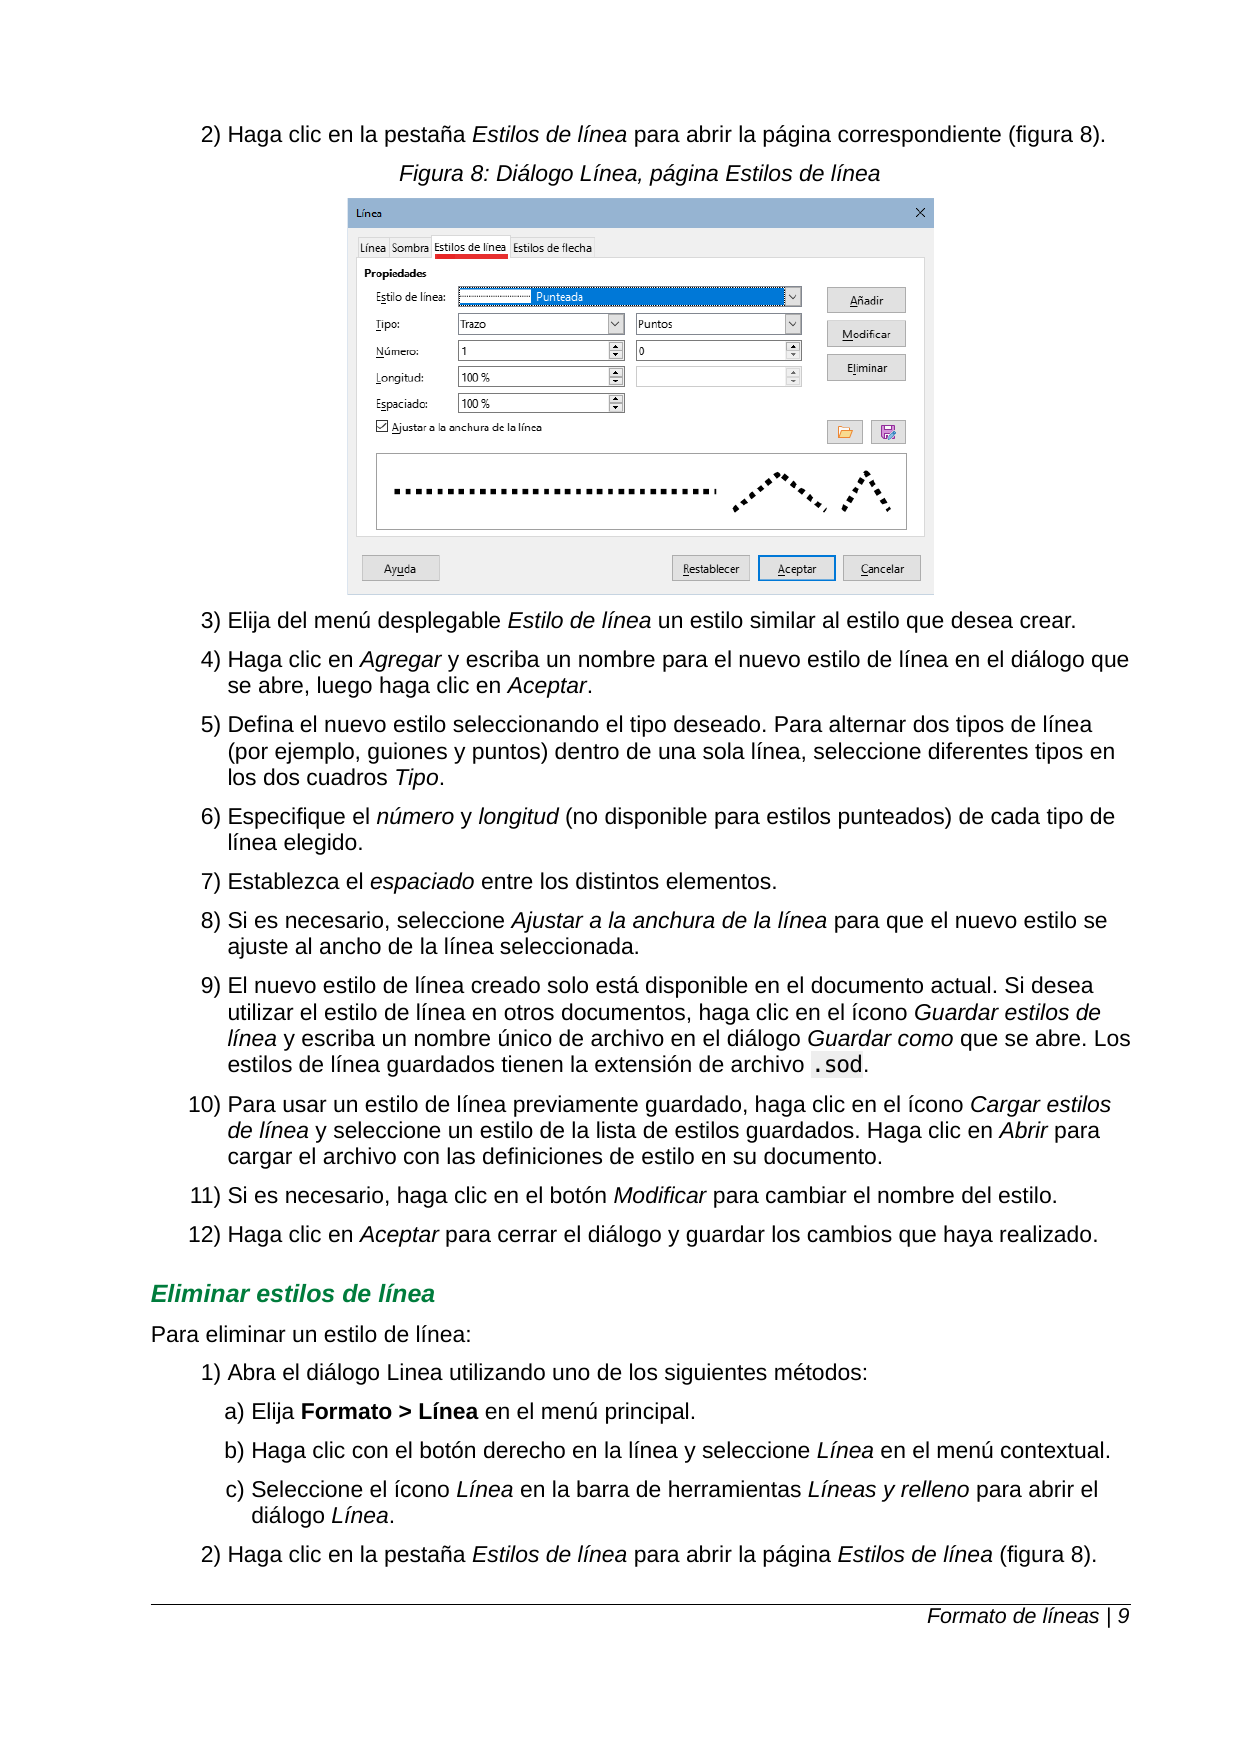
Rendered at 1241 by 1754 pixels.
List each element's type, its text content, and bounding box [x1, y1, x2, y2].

list Elija del menú desplegable Estilo de línea un estilo similar al estilo que desea crear. [227, 607, 1131, 634]
list Haga clic en Aceptar para cerrar el diálogo y guardar los cambios que haya realizado. [227, 1221, 1131, 1247]
list Haga clic con el botón derecho en la línea y seleccione Línea en el menú contextual. [251, 1437, 1131, 1463]
list Especifique el número y longitud (no disponible para estilos punteados) de cada tipo de línea elegido. [227, 803, 1131, 856]
list Haga clic en la pestaña Estilos de línea para abrir la página Estilos de línea (figura 8). [227, 1541, 1131, 1567]
list Para eliminar un estilo de línea: [151, 1321, 1131, 1347]
list Si es necesario, haga clic en el botón Modificar para cambiar el nombre del estilo. [227, 1182, 1131, 1208]
list Haga clic en Agregar y escriba un nombre para el nuevo estilo de línea en el diálogo que se abre, luego haga clic en Aceptar. [227, 646, 1131, 699]
list Para usar un estilo de línea previamente guardado, haga clic en el ícono Cargar estilos de línea y seleccione un estilo de la lista de estilos guardados. Haga clic en Abrir para cargar el archivo con las definiciones de estilo en su documento. [227, 1091, 1131, 1170]
list Elija Formato > Línea en el menú principal. [251, 1398, 1131, 1424]
list Defina el nuevo estilo seleccionando el tipo deseado. Para alternar dos tipos de línea (por ejemplo, guiones y puntos) dentro de una sola línea, seleccione diferentes tipos en los dos cuadros Tipo. [227, 711, 1131, 790]
list Abra el diálogo Linea utilizando uno de los siguientes métodos: [227, 1359, 1131, 1386]
list Si es necesario, seleccione Ajustar a la anchura de la línea para que el nuevo estilo se ajuste al ancho de la línea seleccionada. [227, 907, 1131, 960]
list El nuevo estilo de línea creado solo está disponible en el documento actual. Si desea utilizar el estilo de línea en otros documentos, haga clic en el ícono Guardar estilos de línea y escriba un nombre único de archivo en el diálogo Guardar como que se abre. Los estilos de línea guardados tienen la extensión de archivo .sod. [227, 972, 1131, 1078]
subtitle Eliminar estilos de línea [151, 1279, 1131, 1308]
picture [347, 198, 934, 595]
list Haga clic en la pestaña Estilos de línea para abrir la página correspondiente (figura 8). [227, 121, 1131, 147]
list Seleccione el ícono Línea en la barra de herramientas Líneas y relleno para abrir el diálogo Línea. [251, 1476, 1131, 1529]
list Establezca el espaciado entre los distintos elementos. [227, 868, 1131, 894]
text Figura 8: Diálogo Línea, página Estilos de línea [347, 160, 934, 186]
